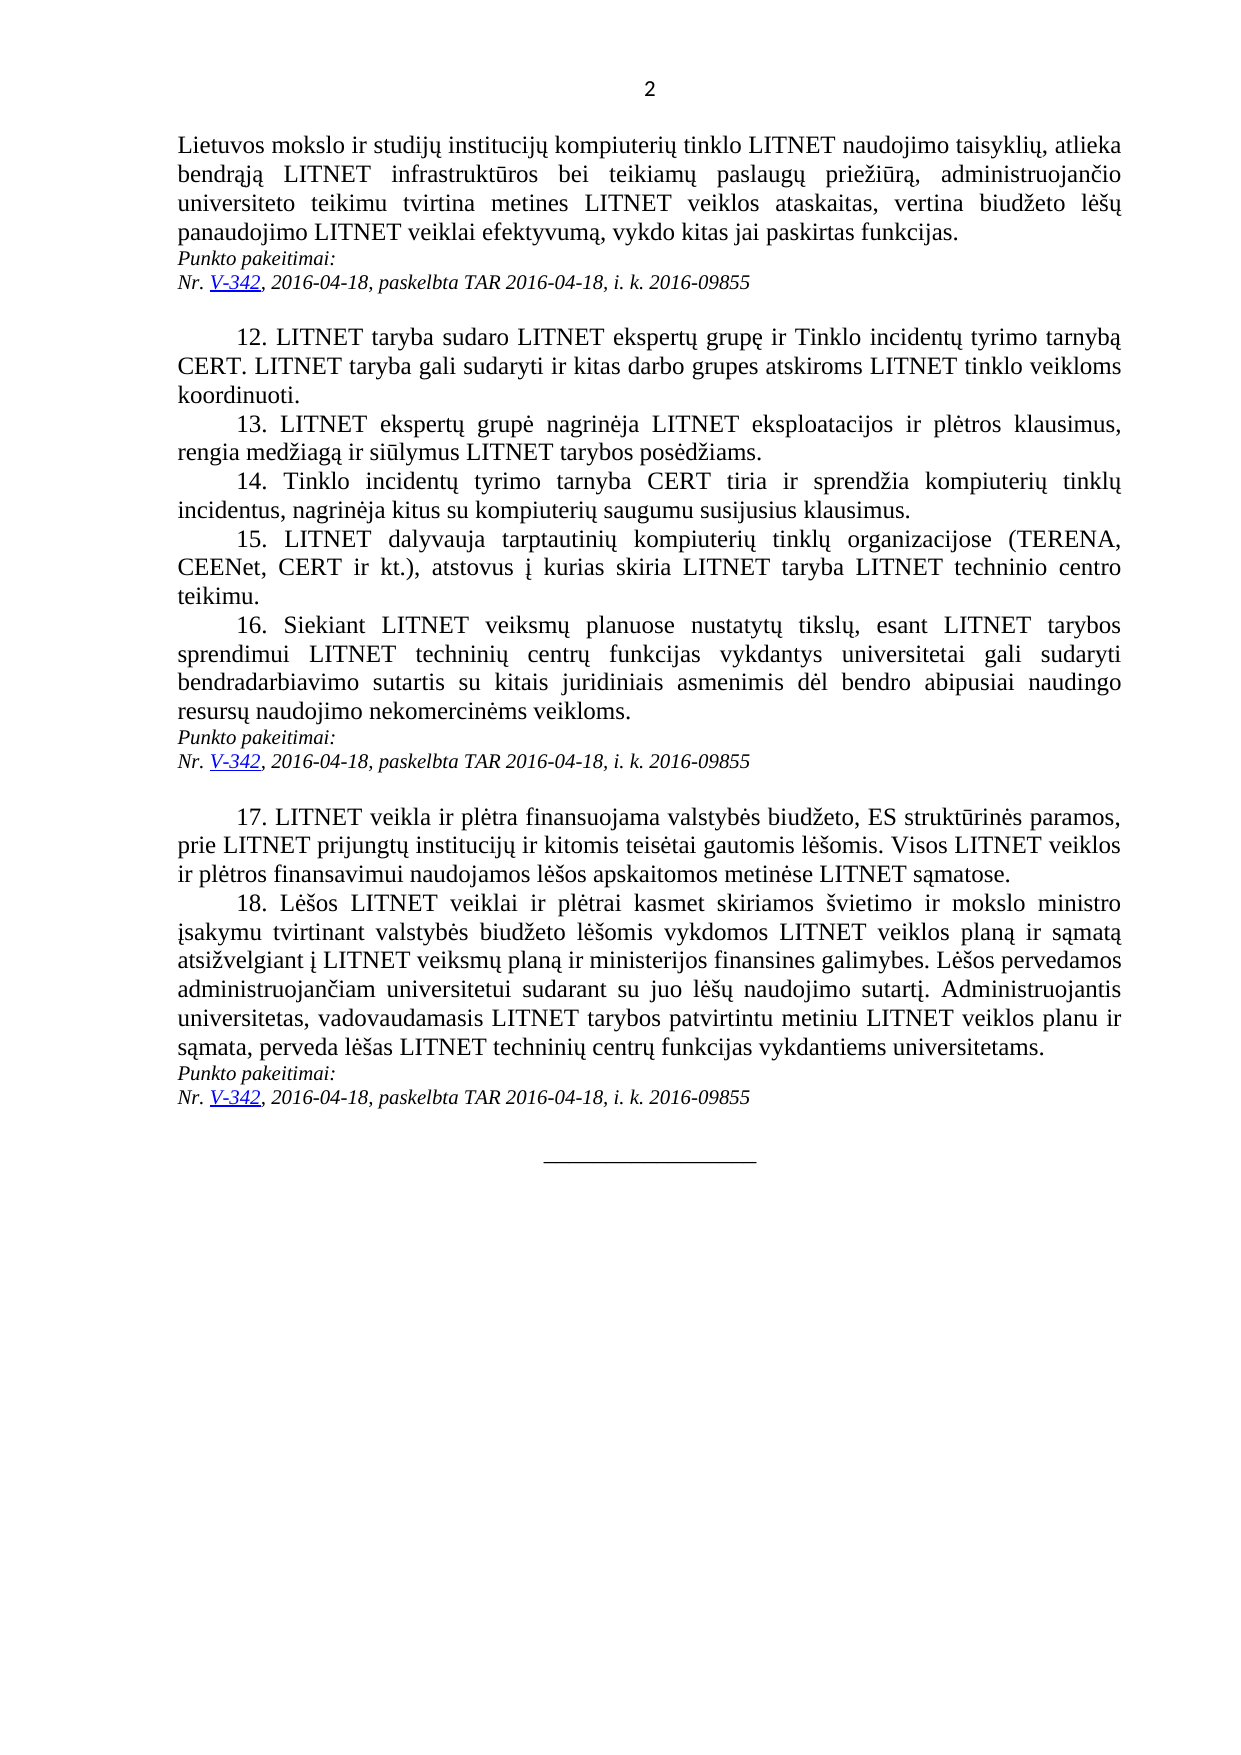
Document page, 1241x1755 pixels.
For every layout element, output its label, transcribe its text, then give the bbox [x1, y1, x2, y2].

text Nr. V-342, 2016-04-18, paskelbta TAR 2016-04-18, i. k. 2016-09855 [177, 749, 1122, 773]
text Punkto pakeitimai: [177, 246, 1122, 270]
text Punkto pakeitimai: [177, 725, 1122, 749]
text Lietuvos mokslo ir studijų institucijų kompiuterių tinklo LITNET naudojimo taisyklių, atlieka bendrąją LITNET infrastruktūros bei teikiamų paslaugų priežiūrą, administruojančio universiteto teikimu tvirtina metines LITNET veiklos ataskaitas, vertina biudžeto lėšų panaudojimo LITNET veiklai efektyvumą, vykdo kitas jai paskirtas funkcijas. [177, 131, 1122, 246]
text 12. LITNET taryba sudaro LITNET ekspertų grupę ir Tinklo incidentų tyrimo tarnybą CERT. LITNET taryba gali sudaryti ir kitas darbo grupes atskiroms LITNET tinklo veikloms koordinuoti. [177, 322, 1122, 409]
text Nr. V-342, 2016-04-18, paskelbta TAR 2016-04-18, i. k. 2016-09855 [177, 270, 1122, 294]
text 14. Tinklo incidentų tyrimo tarnyba CERT tiria ir sprendžia kompiuterių tinklų incidentus, nagrinėja kitus su kompiuterių saugumu susijusius klausimus. [177, 466, 1122, 524]
text 18. Lėšos LITNET veiklai ir plėtrai kasmet skiriamos švietimo ir mokslo ministro įsakymu tvirtinant valstybės biudžeto lėšomis vykdomos LITNET veiklos planą ir sąmatą atsižvelgiant į LITNET veiksmų planą ir ministerijos finansines galimybes. Lėšos pervedamos administruojančiam universitetui sudarant su juo lėšų naudojimo sutartį. Administruojantis universitetas, vadovaudamasis LITNET tarybos patvirtintu metiniu LITNET veiklos planu ir sąmata, perveda lėšas LITNET techninių centrų funkcijas vykdantiems universitetams. [177, 888, 1122, 1061]
text Nr. V-342, 2016-04-18, paskelbta TAR 2016-04-18, i. k. 2016-09855 [177, 1085, 1122, 1109]
text 13. LITNET ekspertų grupė nagrinėja LITNET eksploatacijos ir plėtros klausimus, rengia medžiagą ir siūlymus LITNET tarybos posėdžiams. [177, 409, 1122, 466]
text Punkto pakeitimai: [177, 1061, 1122, 1085]
text 16. Siekiant LITNET veiksmų planuose nustatytų tikslų, esant LITNET tarybos sprendimui LITNET techninių centrų funkcijas vykdantys universitetai gali sudaryti bendradarbiavimo sutartis su kitais juridiniais asmenimis dėl bendro abipusiai naudingo resursų naudojimo nekomercinėms veikloms. [177, 610, 1122, 725]
text 17. LITNET veikla ir plėtra finansuojama valstybės biudžeto, ES struktūrinės paramos, prie LITNET prijungtų institucijų ir kitomis teisėtai gautomis lėšomis. Visos LITNET veiklos ir plėtros finansavimui naudojamos lėšos apskaitomos metinėse LITNET sąmatose. [177, 802, 1122, 888]
text _________________ [177, 1137, 1122, 1166]
text 15. LITNET dalyvauja tarptautinių kompiuterių tinklų organizacijose (TERENA, CEENet, CERT ir kt.), atstovus į kurias skiria LITNET taryba LITNET techninio centro teikimu. [177, 524, 1122, 610]
